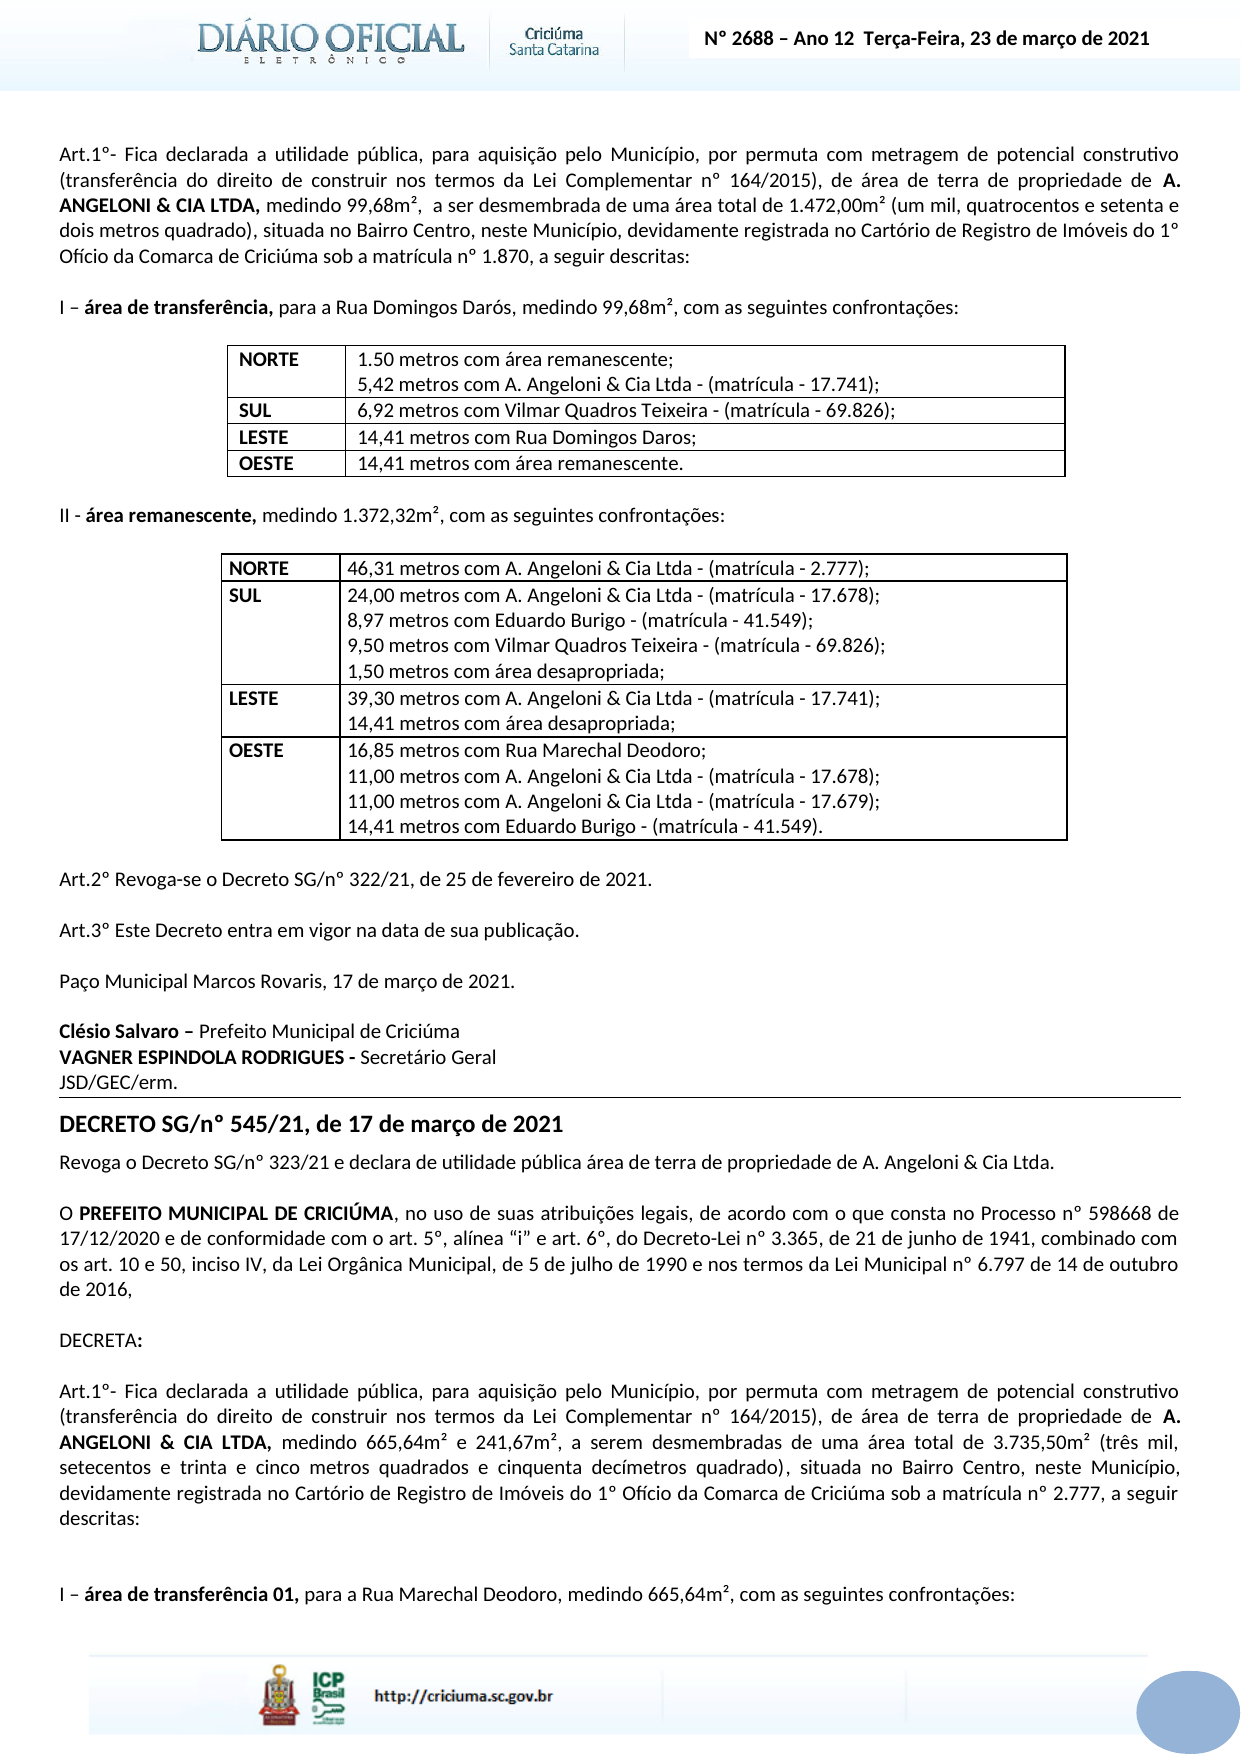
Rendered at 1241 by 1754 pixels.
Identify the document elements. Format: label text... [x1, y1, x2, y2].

table_cell LESTE [228, 424, 345, 449]
text Art.1º- Fica declarada a utilidade pública, para aquisição pelo Município, por permuta com metragem de potencial construtivo (transferência do direito de construir nos termos da Lei Complementar nº 164/2015), de área de terra de propriedade de A. ANGELONI & CIA LTDA, medindo 665,64m² e 241,67m², a serem desmembradas de uma área total de 3.735,50m² (três mil, setecentos e trinta e cinco metros quadrados e cinquenta decímetros quadrado), situada no Bairro Centro, neste Município, devidamente registrada no Cartório de Registro de Imóveis do 1º Ofício da Comarca de Criciúma sob a matrícula nº 2.777, a seguir descritas: [59, 1378, 1181, 1531]
text O PREFEITO MUNICIPAL DE CRICIÚMA, no uso de suas atribuições legais, de acordo com o que consta no Processo nº 598668 de 17/12/2020 e de conformidade com o art. 5º, alínea “i” e art. 6º, do Decreto-Lei nº 3.365, de 21 de junho de 1941, combinado com os art. 10 e 50, inciso IV, da Lei Orgânica Municipal, de 5 de julho de 1990 e nos termos da Lei Municipal nº 6.797 de 14 de outubro de 2016, [59, 1200, 1181, 1302]
table_cell OESTE [222, 738, 339, 839]
text Clésio Salvaro – Prefeito Municipal de Criciúma [59, 1019, 1181, 1044]
text VAGNER ESPINDOLA RODRIGUES - Secretário Geral [59, 1044, 1181, 1069]
table_cell 16,85 metros com Rua Marechal Deodoro; 11,00 metros com A. Angeloni & Cia Ltda - (matrícula - 17.678); 11,00 metros com A. Angeloni & Cia Ltda - (matrícula - 17.679); 14,41 metros com Eduardo Burigo - (matrícula - 41.549). [341, 738, 1066, 839]
text DECRETO SG/nº 545/21, de 17 de março de 2021 [59, 1108, 1181, 1139]
table_cell 24,00 metros com A. Angeloni & Cia Ltda - (matrícula - 17.678); 8,97 metros com Eduardo Burigo - (matrícula - 41.549); 9,50 metros com Vilmar Quadros Teixeira - (matrícula - 69.826); 1,50 metros com área desapropriada; [341, 582, 1066, 683]
table_cell SUL [222, 582, 339, 683]
text Revoga o Decreto SG/nº 323/21 e declara de utilidade pública área de terra de propriedade de A. Angeloni & Cia Ltda. [59, 1149, 1181, 1175]
table_cell 14,41 metros com Rua Domingos Daros; [346, 424, 1064, 449]
text Paço Municipal Marcos Rovaris, 17 de março de 2021. [59, 968, 1181, 993]
table_header 1.50 metros com área remanescente; 5,42 metros com A. Angeloni & Cia Ltda - (matrícula - 17.741); [346, 346, 1064, 397]
text DECRETA: [59, 1327, 1181, 1353]
text Art.2º Revoga-se o Decreto SG/nº 322/21, de 25 de fevereiro de 2021. [59, 866, 1181, 892]
table_cell 6,92 metros com Vilmar Quadros Teixeira - (matrícula - 69.826); [346, 398, 1064, 423]
table_header NORTE [228, 346, 345, 397]
table_header 46,31 metros com A. Angeloni & Cia Ltda - (matrícula - 2.777); [341, 555, 1066, 580]
text JSD/GEC/erm. [59, 1069, 1181, 1097]
text Art.3º Este Decreto entra em vigor na data de sua publicação. [59, 917, 1181, 942]
table_cell LESTE [222, 685, 339, 736]
text II - área remanescente, medindo 1.372,32m², com as seguintes confrontações: [59, 502, 1181, 528]
table_cell 39,30 metros com A. Angeloni & Cia Ltda - (matrícula - 17.741); 14,41 metros com área desapropriada; [341, 685, 1066, 736]
text I – área de transferência, para a Rua Domingos Darós, medindo 99,68m², com as seguintes confrontações: [59, 294, 1181, 319]
text Art.1º- Fica declarada a utilidade pública, para aquisição pelo Município, por permuta com metragem de potencial construtivo (transferência do direito de construir nos termos da Lei Complementar nº 164/2015), de área de terra de propriedade de A. ANGELONI & CIA LTDA, medindo 99,68m², a ser desmembrada de uma área total de 1.472,00m² (um mil, quatrocentos e setenta e dois metros quadrado), situada no Bairro Centro, neste Município, devidamente registrada no Cartório de Registro de Imóveis do 1º Ofício da Comarca de Criciúma sob a matrícula nº 1.870, a seguir descritas: [59, 141, 1181, 268]
table_cell OESTE [228, 451, 345, 476]
table_cell SUL [228, 398, 345, 423]
text I – área de transferência 01, para a Rua Marechal Deodoro, medindo 665,64m², com as seguintes confrontações: [59, 1581, 1181, 1607]
table_header NORTE [222, 555, 339, 580]
table_cell 14,41 metros com área remanescente. [346, 451, 1064, 476]
